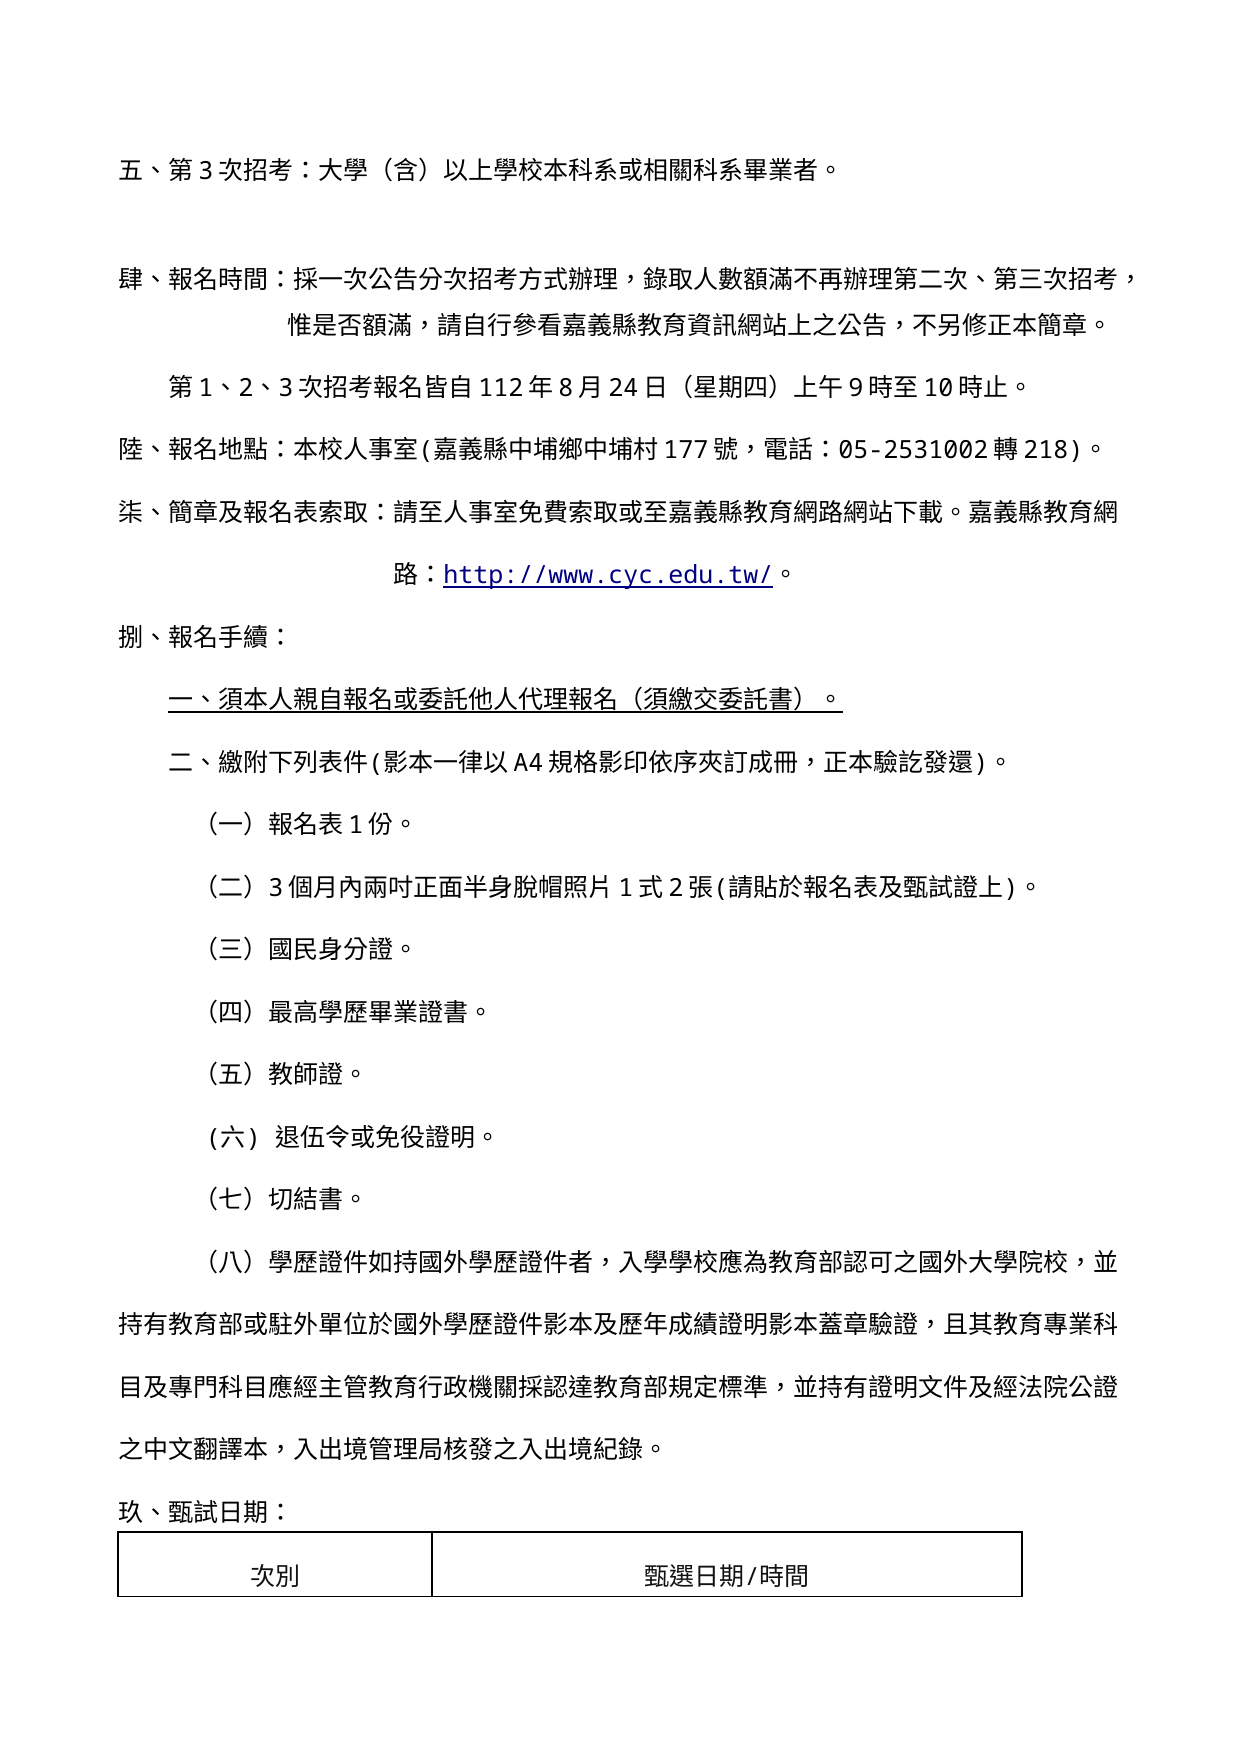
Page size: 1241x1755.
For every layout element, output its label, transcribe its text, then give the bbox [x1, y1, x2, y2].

text (六) 退伍令或免役證明。 [118, 1094, 1122, 1156]
text 五、第3次招考：大學（含）以上學校本科系或相關科系畢業者。 [118, 127, 1122, 189]
text （三）國民身分證。 [118, 906, 1122, 969]
text （七）切結書。 [118, 1156, 1122, 1219]
text 柒、簡章及報名表索取：請至人事室免費索取或至嘉義縣教育網路網站下載。嘉義縣教育網路：http://www.cyc.edu.tw/。 [118, 469, 1122, 594]
text 捌、報名手續： [118, 594, 1122, 656]
table_header 甄選日期/時間 [433, 1533, 1021, 1596]
text （四）最高學歷畢業證書。 [118, 969, 1122, 1031]
text 肆、報名時間：採一次公告分次招考方式辦理，錄取人數額滿不再辦理第二次、第三次招考，惟是否額滿，請自行參看嘉義縣教育資訊網站上之公告，不另修正本簡章。 [118, 252, 1122, 344]
table_header 次別 [119, 1533, 431, 1596]
text （八）學歷證件如持國外學歷證件者，入學學校應為教育部認可之國外大學院校，並持有教育部或駐外單位於國外學歷證件影本及歷年成績證明影本蓋章驗證，且其教育專業科目及專門科目應經主管教育行政機關採認達教育部規定標準，並持有證明文件及經法院公證之中文翻譯本，入出境管理局核發之入出境紀錄。 [118, 1219, 1122, 1469]
text 陸、報名地點：本校人事室(嘉義縣中埔鄉中埔村177號，電話：05-2531002轉218)。 [118, 406, 1122, 469]
text 二、繳附下列表件(影本一律以A4規格影印依序夾訂成冊，正本驗訖發還)。 [168, 719, 1122, 781]
text 一、須本人親自報名或委託他人代理報名（須繳交委託書）。 [168, 656, 1122, 719]
text （五）教師證。 [118, 1031, 1122, 1094]
text （二）3個月內兩吋正面半身脫帽照片1式2張(請貼於報名表及甄試證上)。 [118, 844, 1122, 906]
text 第1、2、3次招考報名皆自112年8月24日（星期四）上午9時至10時止。 [118, 344, 1122, 406]
text （一）報名表1份。 [118, 781, 1122, 844]
text 玖、甄試日期： [118, 1469, 1122, 1531]
